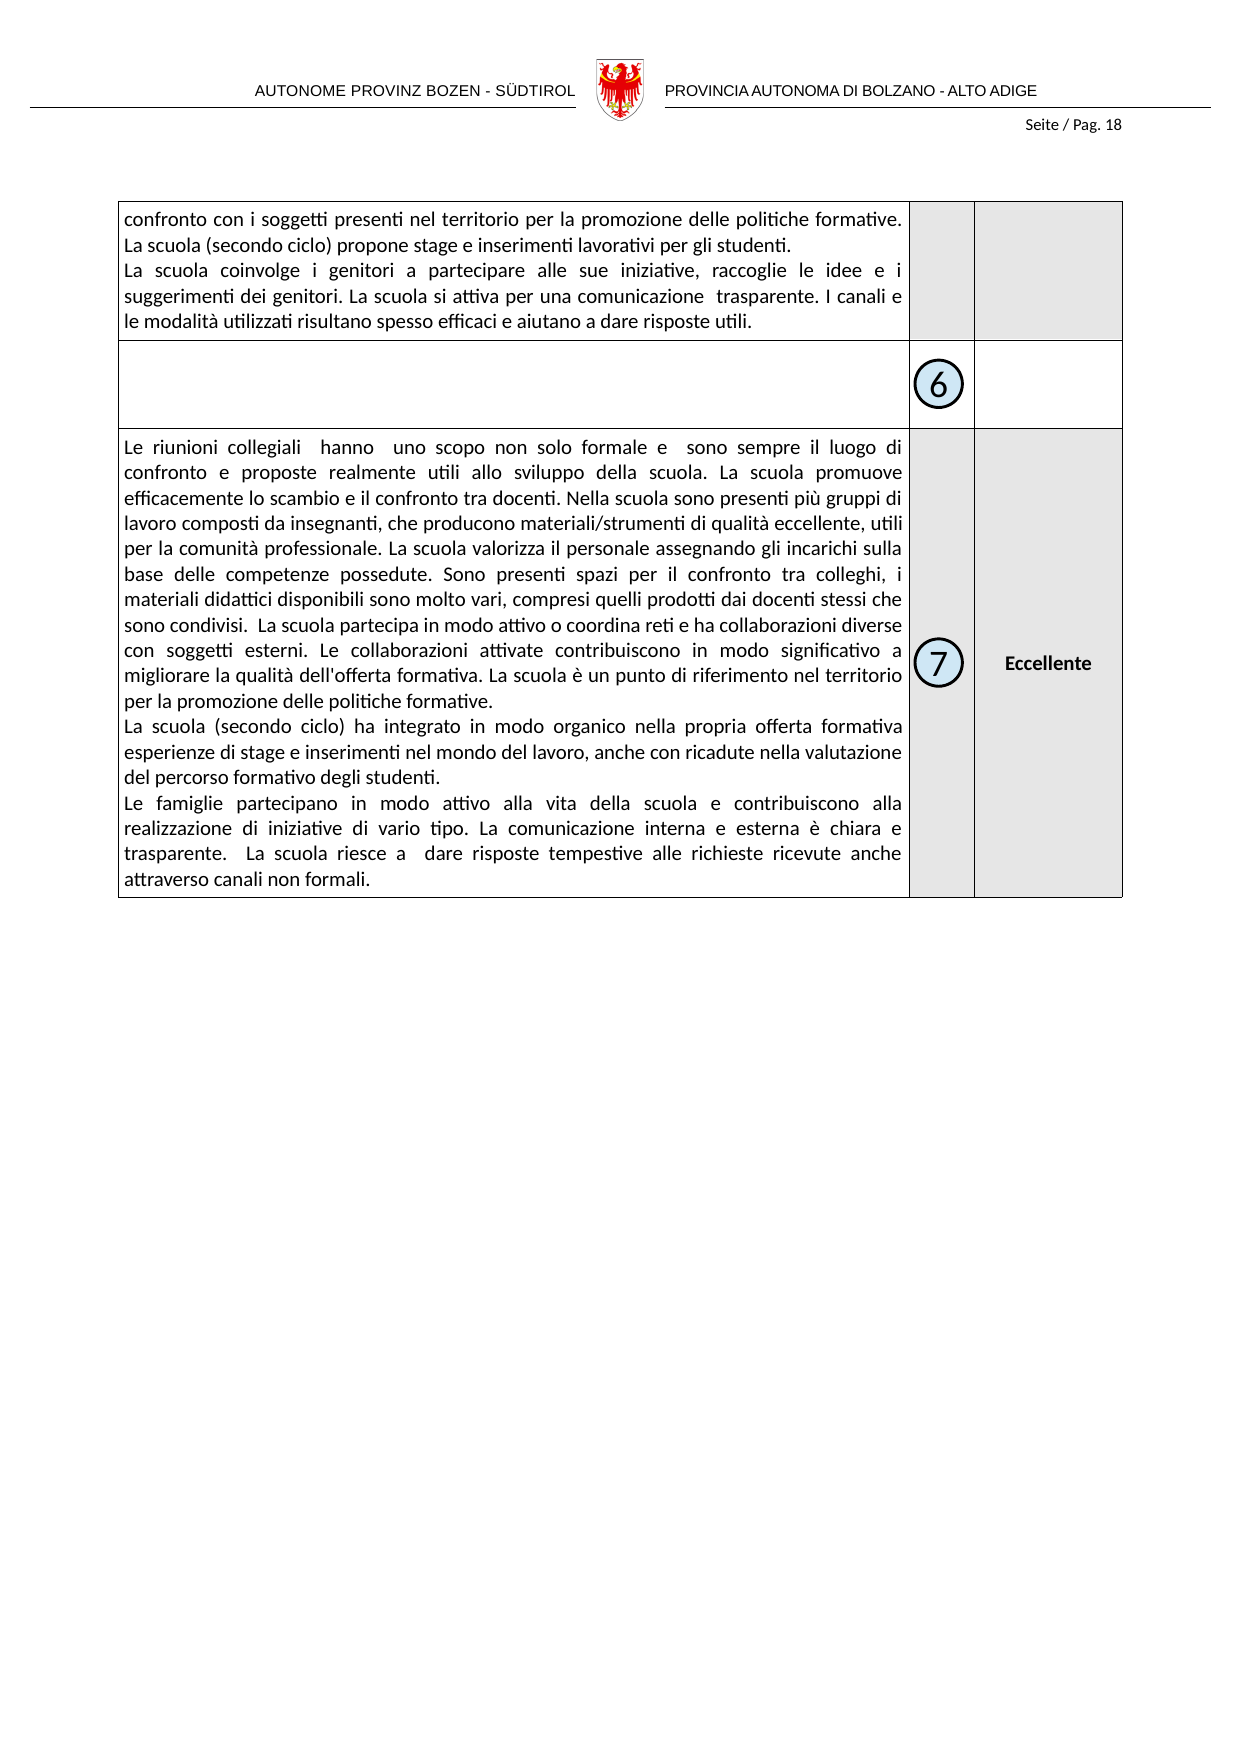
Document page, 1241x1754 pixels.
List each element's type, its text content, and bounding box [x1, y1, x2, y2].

table_cell [910, 202, 974, 339]
table_cell [975, 341, 1122, 428]
table_cell Le riunioni collegiali hanno uno scopo non solo formale e sono sempre il luogo di confronto e proposte realmente utili allo sviluppo della scuola. La scuola promuove efficacemente lo scambio e il confronto tra docenti. Nella scuola sono presenti più gruppi di lavoro composti da insegnanti, che producono materiali/strumenti di qualità eccellente, utili per la comunità professionale. La scuola valorizza il personale assegnando gli incarichi sulla base delle competenze possedute. Sono presenti spazi per il confronto tra colleghi, i materiali didattici disponibili sono molto vari, compresi quelli prodotti dai docenti stessi che sono condivisi. La scuola partecipa in modo attivo o coordina reti e ha collaborazioni diverse con soggetti esterni. Le collaborazioni attivate contribuiscono in modo significativo a migliorare la qualità dell'offerta formativa. La scuola è un punto di riferimento nel territorio per la promozione delle politiche formative. La scuola (secondo ciclo) ha integrato in modo organico nella propria offerta formativa esperienze di stage e inserimenti nel mondo del lavoro, anche con ricadute nella valutazione del percorso formativo degli studenti. Le famiglie partecipano in modo attivo alla vita della scuola e contribuiscono alla realizzazione di iniziative di vario tipo. La comunicazione interna e esterna è chiara e trasparente. La scuola riesce a dare risposte tempestive alle richieste ricevute anche attraverso canali non formali. [119, 429, 909, 897]
table_cell [119, 341, 909, 428]
table_cell confronto con i soggetti presenti nel territorio per la promozione delle politiche formative. La scuola (secondo ciclo) propone stage e inserimenti lavorativi per gli studenti. La scuola coinvolge i genitori a partecipare alle sue iniziative, raccoglie le idee e i suggerimenti dei genitori. La scuola si attiva per una comunicazione trasparente. I canali e le modalità utilizzati risultano spesso efficaci e aiutano a dare risposte utili. [119, 202, 909, 339]
table_cell [910, 429, 974, 897]
table_cell Eccellente [975, 429, 1122, 897]
table_cell [975, 202, 1122, 339]
picture [596, 59, 644, 121]
table_cell [910, 341, 974, 428]
